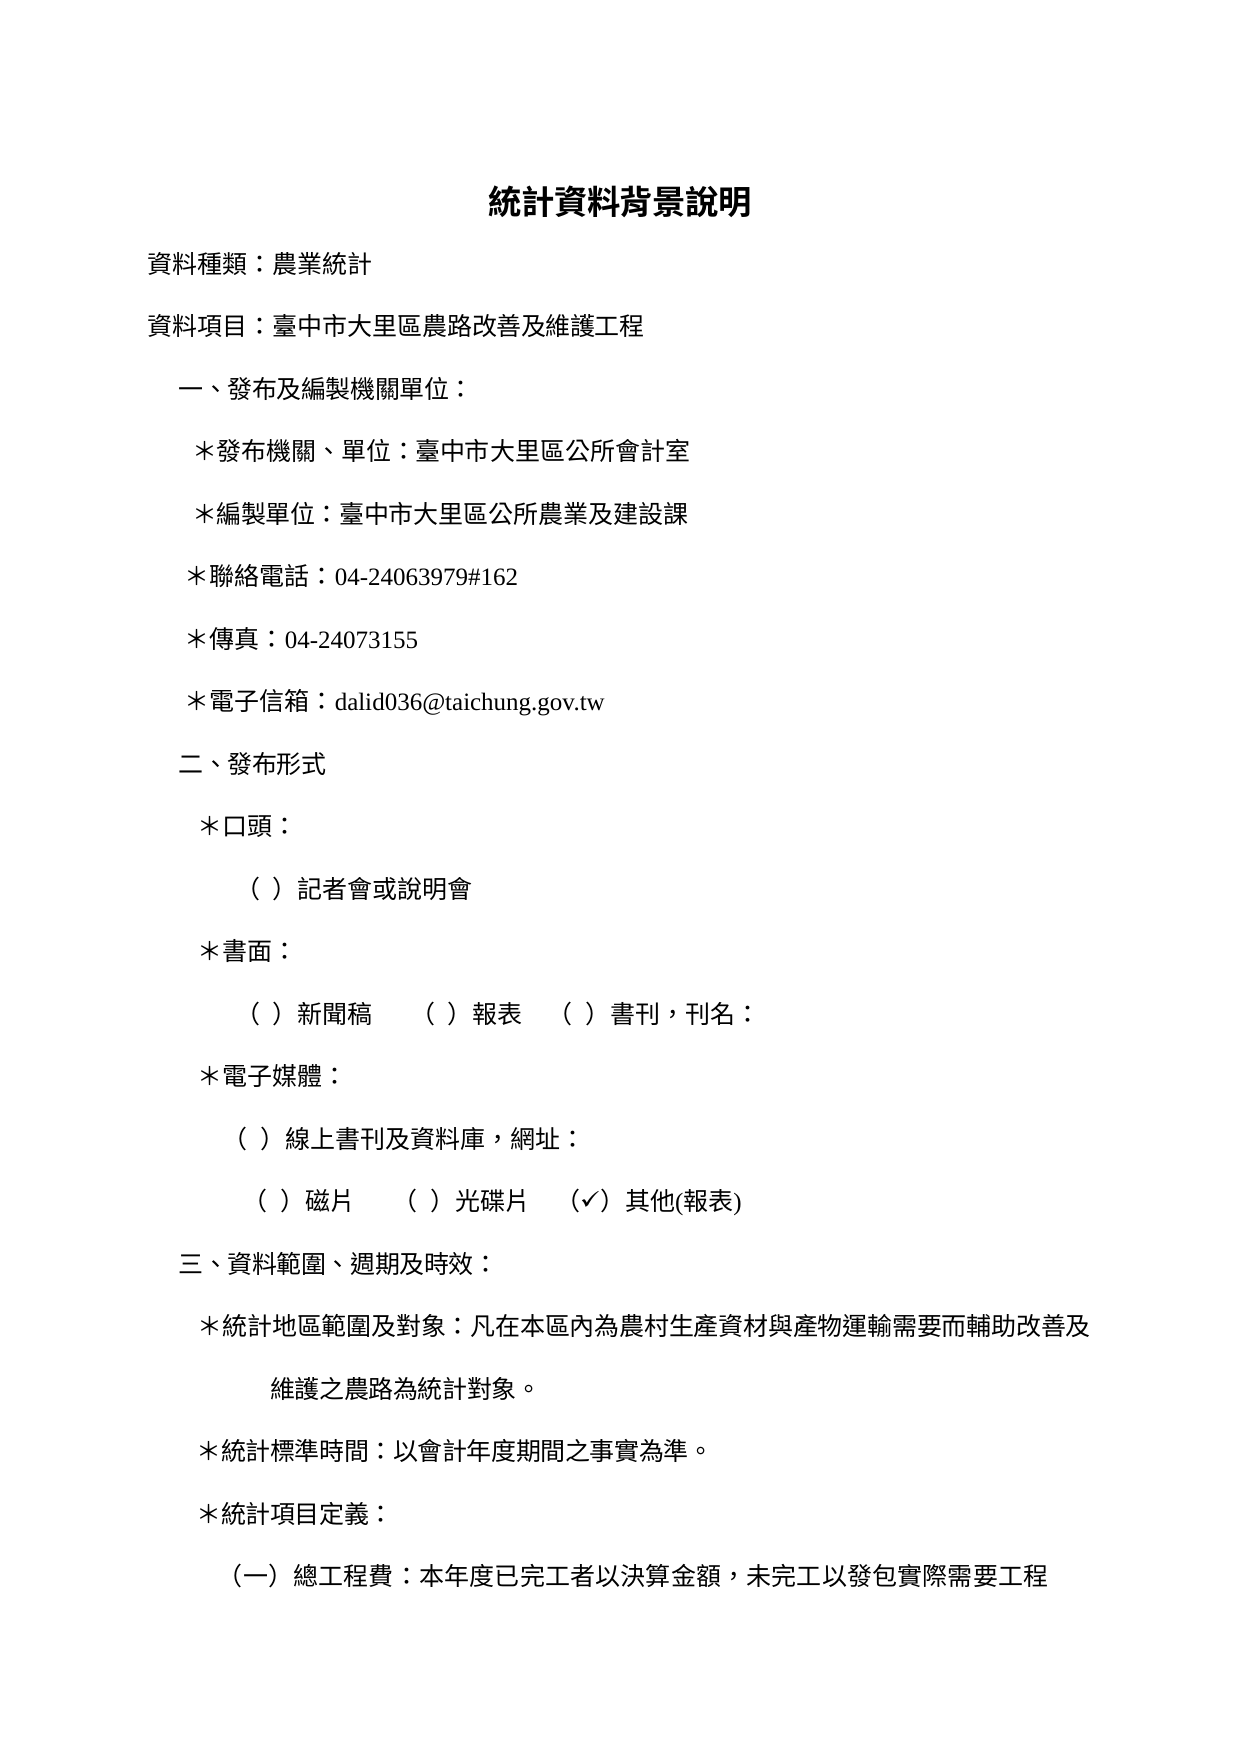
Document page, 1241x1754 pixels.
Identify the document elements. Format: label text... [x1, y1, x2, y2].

text ＊發布機關、單位：臺中市大里區公所會計室 [160, 408, 1092, 471]
text （ ）磁片 （ ）光碟片 （）其他(報表) [236, 1158, 1092, 1221]
text ＊統計地區範圍及對象：凡在本區內為農村生產資材與產物運輸需要而輔助改善及維護之農路為統計對象。 [198, 1283, 1092, 1408]
text 三、資料範圍、週期及時效： [178, 1221, 1092, 1283]
text ＊口頭： [198, 783, 1092, 846]
text ＊電子信箱：dalid036@taichung.gov.tw [178, 658, 1092, 721]
table_header （一）總工程費：本年度已完工者以決算金額，未完工以發包實際需要工程 [152, 1533, 1052, 1596]
text ＊書面： [198, 908, 1092, 971]
text 一、發布及編製機關單位： [178, 346, 1092, 408]
text ＊電子媒體： [198, 1033, 1092, 1096]
text 資料種類：農業統計 [148, 221, 1092, 283]
text ＊傳真：04-24073155 [178, 596, 1092, 658]
text （ ）記者會或說明會 [198, 846, 1092, 908]
text ＊編製單位：臺中市大里區公所農業及建設課 [160, 471, 1092, 533]
text （ ）新聞稿 （ ）報表 （ ）書刊，刊名： [198, 971, 1092, 1033]
text 統計資料背景說明 [148, 158, 1092, 221]
text 二、發布形式 [178, 721, 1092, 783]
text ＊統計標準時間：以會計年度期間之事實為準。 [160, 1408, 1092, 1471]
text 資料項目：臺中市大里區農路改善及維護工程 [148, 283, 1092, 346]
text ＊聯絡電話：04-24063979#162 [178, 533, 1092, 596]
text （ ）線上書刊及資料庫，網址： [198, 1096, 1092, 1158]
text ＊統計項目定義： [160, 1471, 1092, 1533]
